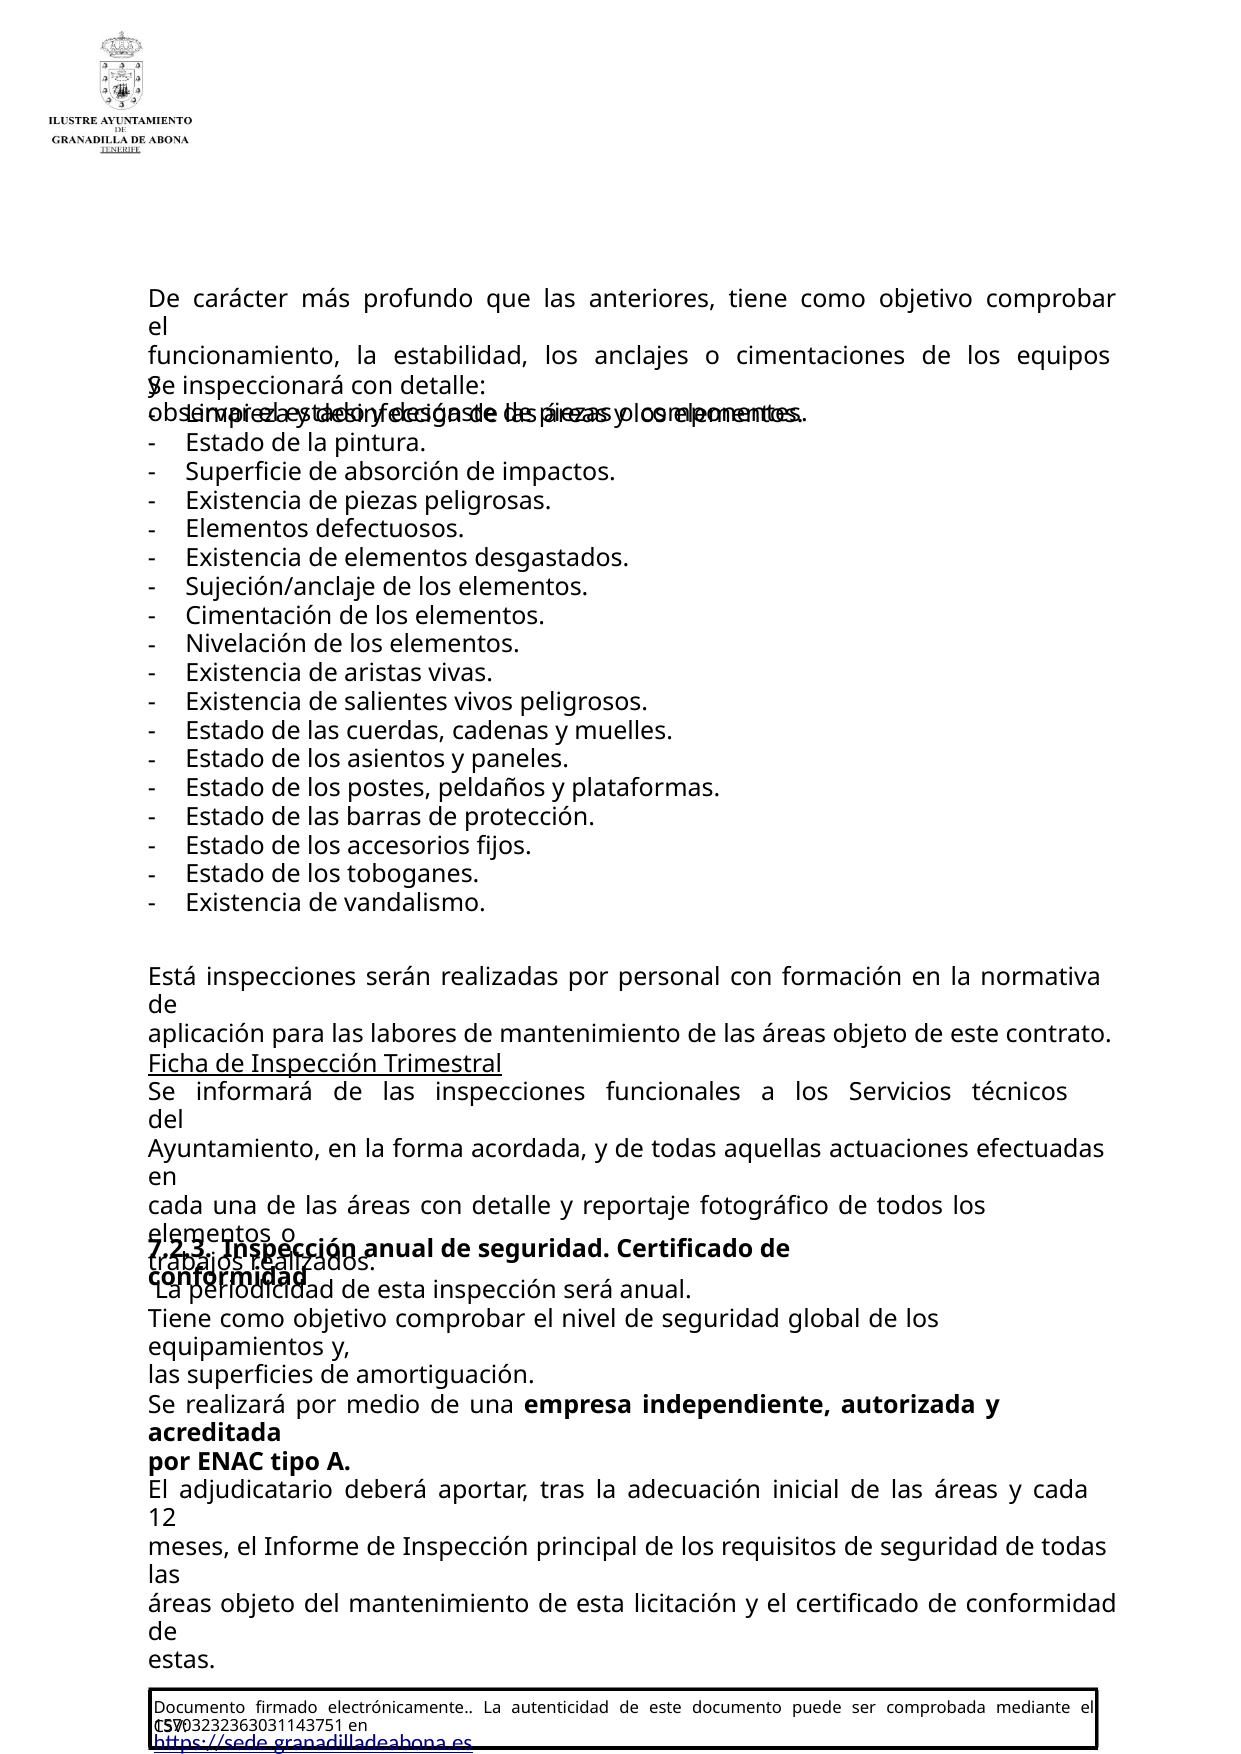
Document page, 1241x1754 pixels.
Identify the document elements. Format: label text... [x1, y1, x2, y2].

text La periodicidad de esta inspección será anual. [154, 1276, 1117, 1304]
text Existencia de vandalismo. [185, 889, 499, 917]
text - [148, 688, 181, 716]
text Estado de la pintura. [185, 429, 806, 457]
text meses, el Informe de Inspección principal de los requisitos de seguridad de todas las [148, 1533, 1117, 1589]
text Elementos defectuosos. [185, 516, 806, 543]
text - [148, 545, 181, 572]
text Tiene como objetivo comprobar el nivel de seguridad global de los equipamientos y, [148, 1305, 1117, 1361]
text - [148, 516, 181, 544]
text Existencia de aristas vivas. [185, 659, 510, 687]
text - [148, 832, 181, 860]
text Estado de los postes, peldaños y plataformas. [185, 774, 722, 802]
text trabajos realizados. [951, 1248, 1117, 1276]
text - [148, 803, 181, 831]
text El adjudicatario deberá aportar, tras la adecuación inicial de las áreas y cada 12 [148, 1476, 1117, 1532]
text por ENAC tipo A. [148, 1448, 1117, 1476]
text - [148, 487, 181, 515]
text aplicación para las labores de mantenimiento de las áreas objeto de este contrato. [148, 1020, 1117, 1048]
text Existencia de elementos desgastados. [185, 544, 806, 572]
text - [148, 861, 181, 889]
text - [148, 458, 181, 486]
text Ayuntamiento, en la forma acordada, y de todas aquellas actuaciones efectuadas en [148, 1135, 1117, 1191]
text Existencia de piezas peligrosas. [185, 487, 806, 515]
text - [148, 746, 181, 774]
text Estado de los toboganes. [185, 861, 499, 888]
text - [148, 631, 181, 659]
text - [148, 717, 181, 745]
text - [148, 573, 181, 601]
text De carácter más profundo que las anteriores, tiene como objetivo comprobar el [148, 286, 1117, 341]
text - [148, 430, 181, 457]
text Ficha de Inspección Trimestral [148, 1050, 513, 1078]
text funcionamiento, la estabilidad, los anclajes o cimentaciones de los equipos y [148, 342, 1117, 398]
text - [148, 401, 181, 429]
text Superficie de absorción de impactos. [185, 458, 806, 486]
text - [148, 775, 181, 802]
text Estado de los accesorios fijos. [185, 832, 722, 860]
text Se inspeccionará con detalle: [148, 372, 499, 400]
text cada una de las áreas con detalle y reportaje fotográfico de todos los elementos o [148, 1192, 1117, 1248]
text estas. [148, 1646, 1117, 1674]
text - [148, 602, 181, 630]
text Nivelación de los elementos. [185, 631, 806, 658]
text Limpieza y desinfección de las áreas y los elementos. [185, 401, 806, 428]
text las superficies de amortiguación. [148, 1361, 1117, 1389]
text Se informará de las inspecciones funcionales a los Servicios técnicos del [148, 1078, 1117, 1134]
text Se realizará por medio de una empresa independiente, autorizada y acreditada [148, 1391, 1117, 1447]
text - [148, 890, 181, 917]
text Estado de las cuerdas, cadenas y muelles. [185, 717, 722, 745]
text 15703232363031143751 en https://sede.granadilladeabona.es [153, 1717, 642, 1754]
text observar el estado y desgaste de piezas o componentes. [148, 399, 1117, 427]
text Estado de las barras de protección. [185, 803, 722, 831]
text 7.2.3. Inspección anual de seguridad. Certificado de conformidad [148, 1235, 951, 1282]
text Existencia de salientes vivos peligrosos. [185, 688, 722, 716]
text Está inspecciones serán realizadas por personal con formación en la normativa de [148, 963, 1117, 1019]
text Cimentación de los elementos. [185, 602, 806, 630]
text - [148, 660, 181, 687]
text áreas objeto del mantenimiento de esta licitación y el certificado de conformidad de [148, 1590, 1117, 1646]
text Estado de los asientos y paneles. [185, 746, 722, 773]
text Documento firmado electrónicamente.. La autenticidad de este documento puede ser comprobada mediante el CSV: [153, 1699, 1113, 1736]
text Sujeción/anclaje de los elementos. [185, 573, 806, 601]
